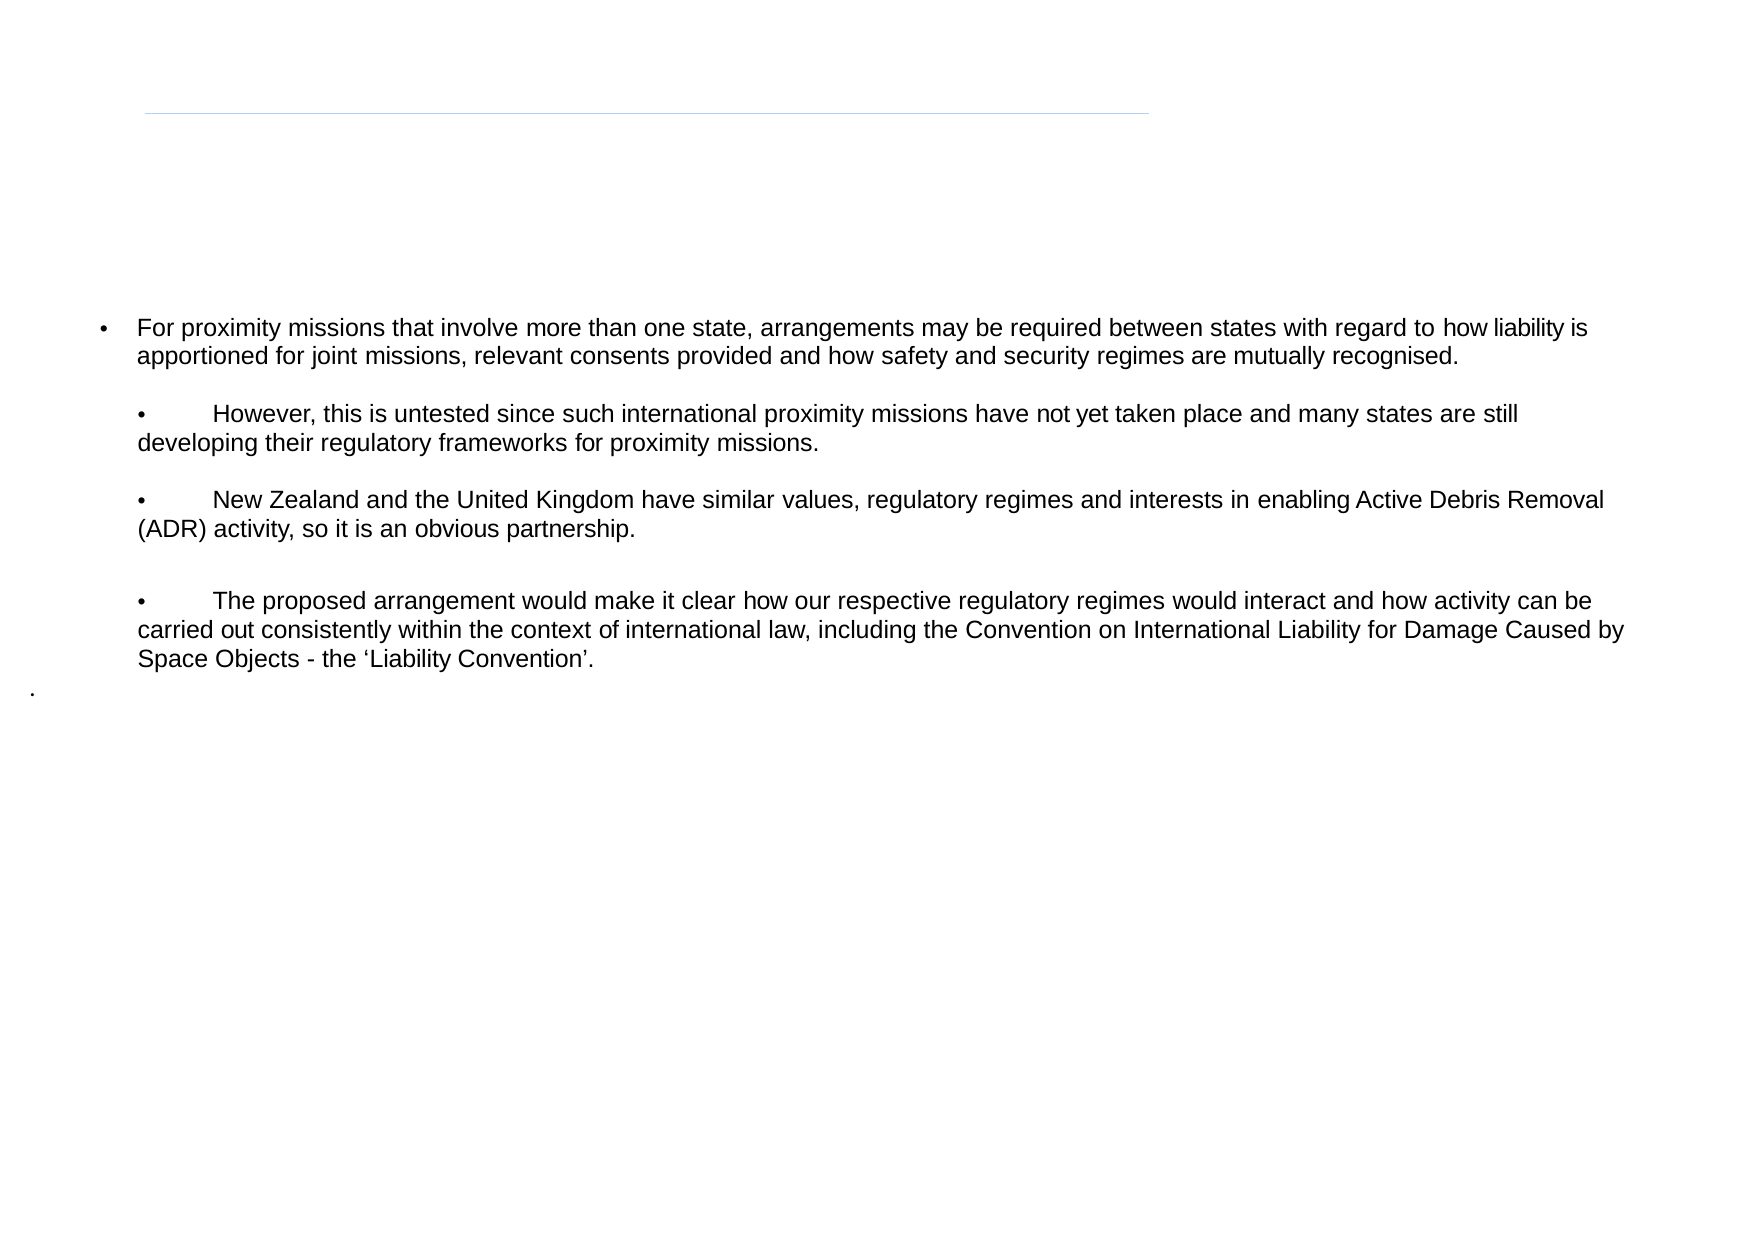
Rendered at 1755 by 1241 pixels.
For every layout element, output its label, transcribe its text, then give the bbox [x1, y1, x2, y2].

text . [29, 673, 1642, 703]
list However, this is untested since such international proximity missions have not yet taken place and many states are still developing their regulatory frameworks for proximity missions. [137, 399, 1642, 456]
list The proposed arrangement would make it clear how our respective regulatory regimes would interact and how activity can be carried out consistently within the context of international law, including the Convention on International Liability for Damage Caused by Space Objects - the ‘Liability Convention’. [137, 586, 1642, 673]
list New Zealand and the United Kingdom have similar values, regulatory regimes and interests in enabling Active Debris Removal (ADR) activity, so it is an obvious partnership. [137, 485, 1642, 542]
list For proximity missions that involve more than one state, arrangements may be required between states with regard to how liability is apportioned for joint missions, relevant consents provided and how safety and security regimes are mutually recognised. [99, 312, 1642, 370]
